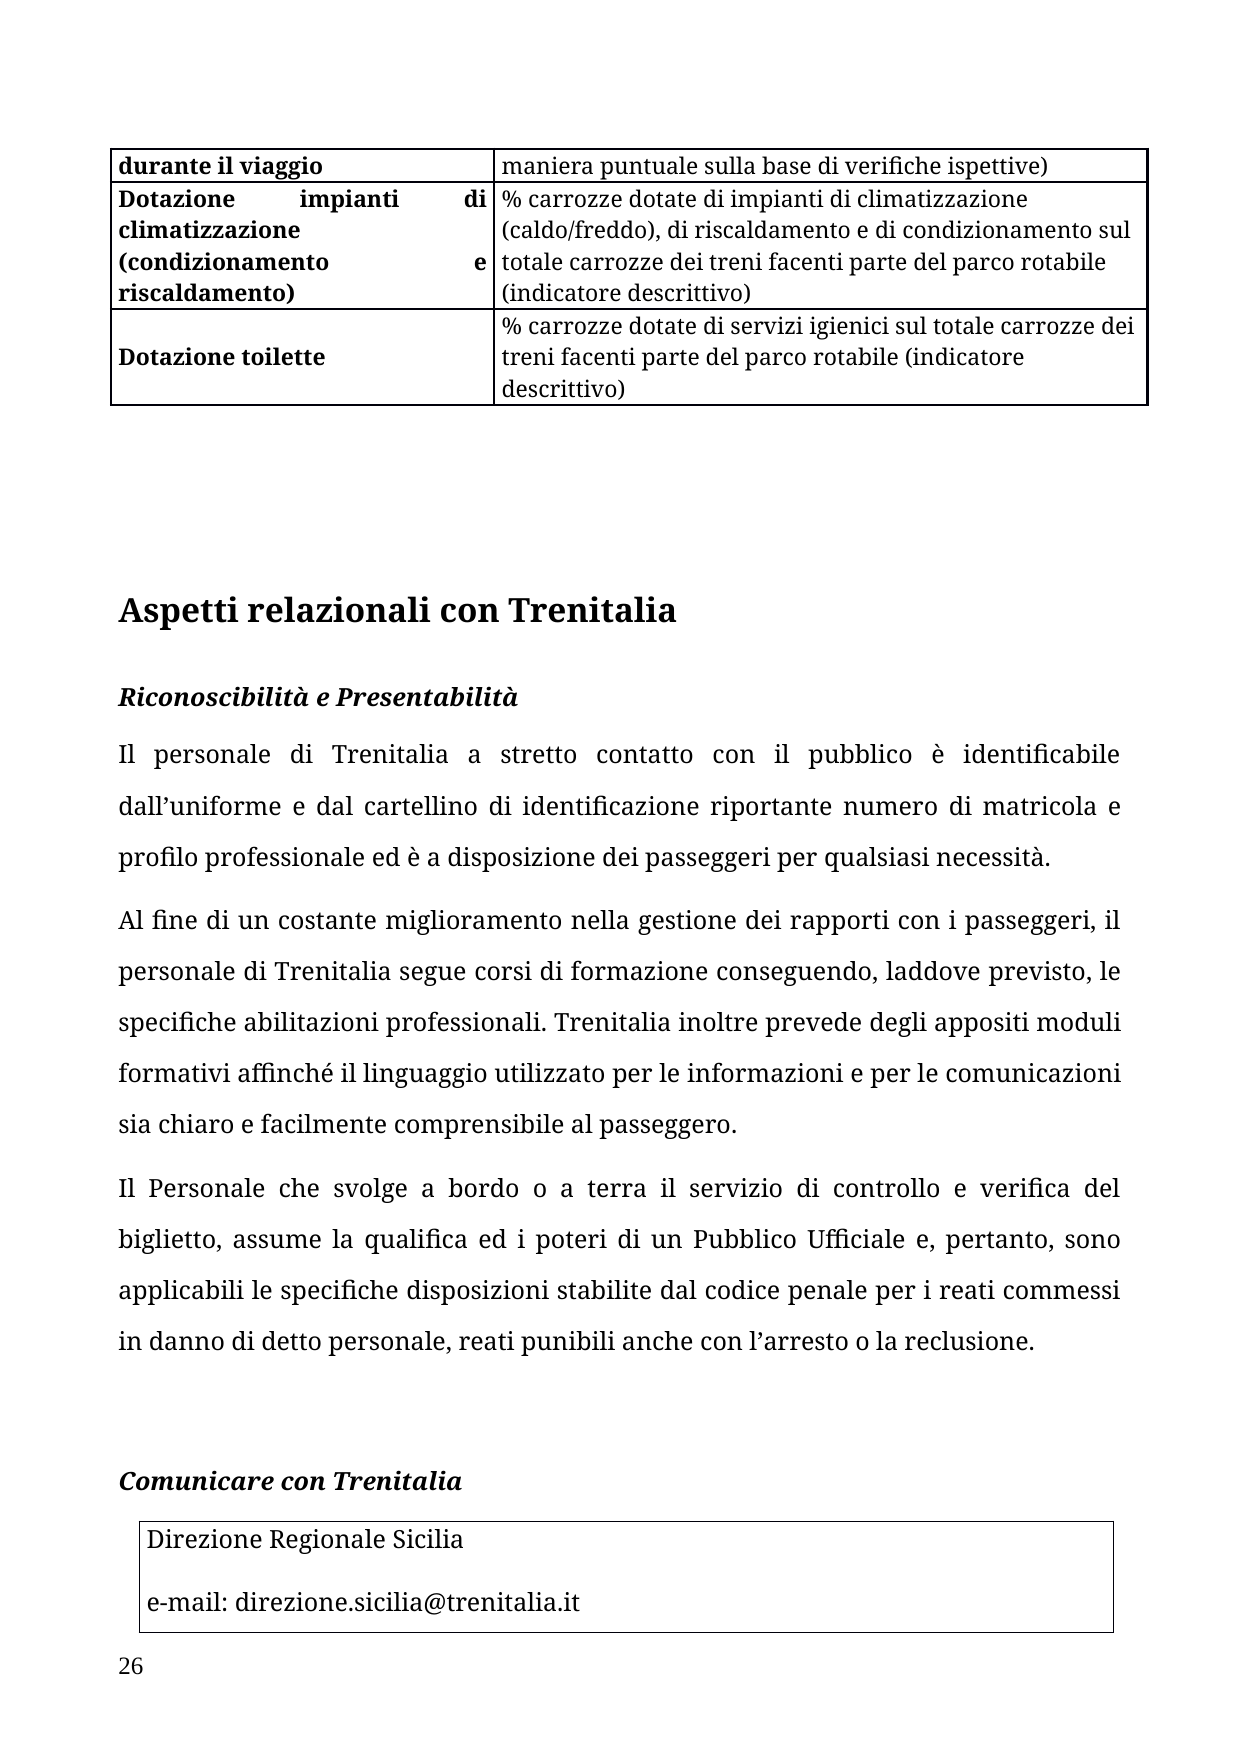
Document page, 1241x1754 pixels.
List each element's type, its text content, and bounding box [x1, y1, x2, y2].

table_cell % carrozze dotate di impianti di climatizzazione (caldo/freddo), di riscaldamento e di condizionamento sul totale carrozze dei treni facenti parte del parco rotabile (indicatore descrittivo) [495, 183, 1146, 308]
subtitle Aspetti relazionali con Trenitalia [118, 587, 1122, 632]
table_cell Dotazione toilette [112, 310, 493, 404]
subtitle Riconoscibilità e Presentabilità [118, 680, 1122, 714]
text Il Personale che svolge a bordo o a terra il servizio di controllo e verifica del biglietto, assume la qualifica ed i poteri di un Pubblico Ufficiale e, pertanto, sono applicabili le specifiche disposizioni stabilite dal codice penale per i reati commessi in danno di detto personale, reati punibili anche con l’arresto o la reclusione. [118, 1171, 1122, 1358]
table_header Direzione Regionale Sicilia e-mail: direzione.sicilia@trenitalia.it [140, 1522, 1113, 1632]
text Al fine di un costante miglioramento nella gestione dei rapporti con i passeggeri, il personale di Trenitalia segue corsi di formazione conseguendo, laddove previsto, le specifiche abilitazioni professionali. Trenitalia inoltre prevede degli appositi moduli formativi affinché il linguaggio utilizzato per le informazioni e per le comunicazioni sia chiaro e facilmente comprensibile al passeggero. [118, 903, 1122, 1141]
table_cell % carrozze dotate di servizi igienici sul totale carrozze dei treni facenti parte del parco rotabile (indicatore descrittivo) [495, 310, 1146, 404]
table_cell Dotazione impianti di climatizzazione (condizionamento e riscaldamento) [112, 183, 493, 308]
table_cell durante il viaggio [112, 150, 493, 181]
table_cell maniera puntuale sulla base di verifiche ispettive) [495, 150, 1146, 181]
text Il personale di Trenitalia a stretto contatto con il pubblico è identificabile dall’uniforme e dal cartellino di identificazione riportante numero di matricola e profilo professionale ed è a disposizione dei passeggeri per qualsiasi necessità. [118, 737, 1122, 873]
subtitle Comunicare con Trenitalia [118, 1463, 1122, 1497]
